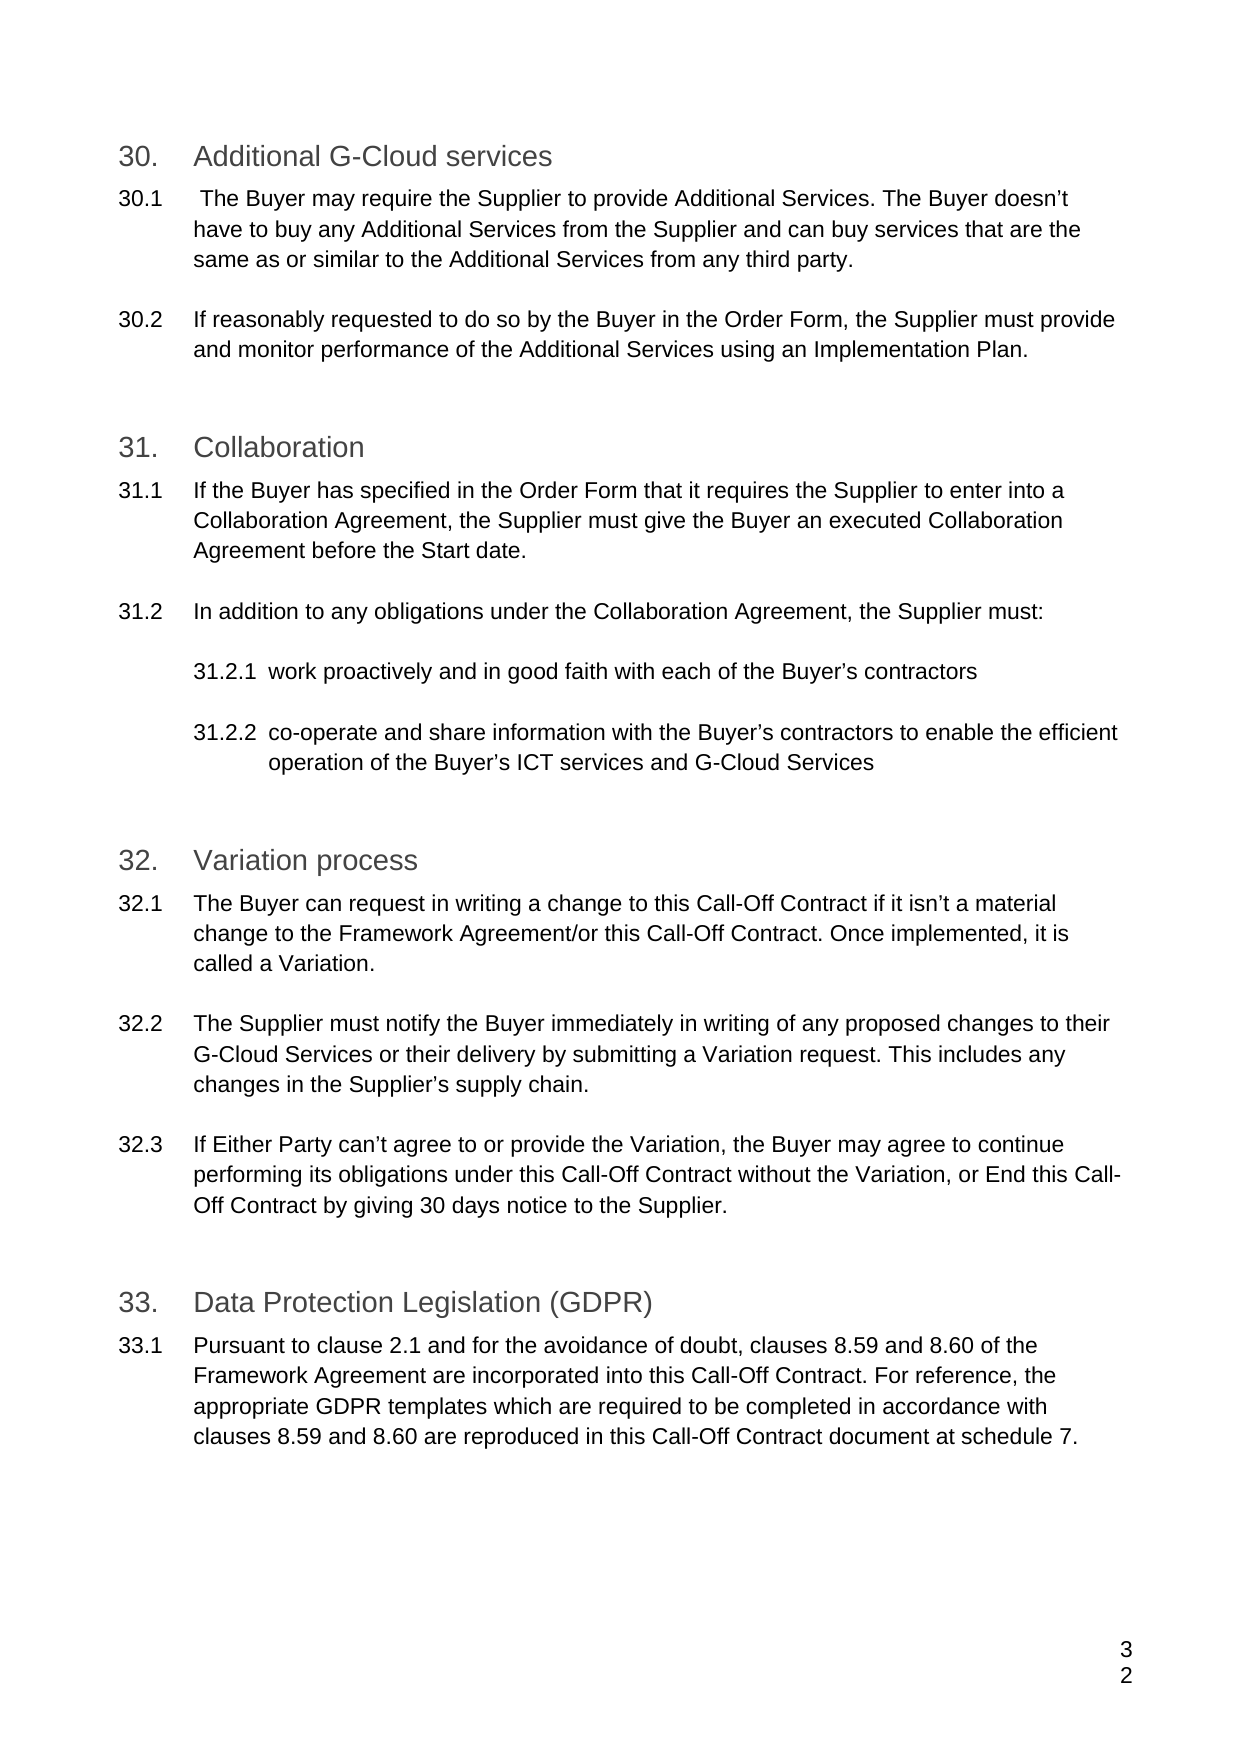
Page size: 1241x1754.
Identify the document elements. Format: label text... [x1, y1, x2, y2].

subtitle 33. Data Protection Legislation (GDPR) [118, 1285, 1122, 1319]
text 31.2.2 co-operate and share information with the Buyer’s contractors to enable the efficient operation of the Buyer’s ICT services and G-Cloud Services [193, 719, 1122, 775]
text 30.1 The Buyer may require the Supplier to provide Additional Services. The Buyer doesn’t have to buy any Additional Services from the Supplier and can buy services that are the same as or similar to the Additional Services from any third party. [118, 185, 1122, 272]
text 32.2 The Supplier must notify the Buyer immediately in writing of any proposed changes to their G-Cloud Services or their delivery by submitting a Variation request. This includes any changes in the Supplier’s supply chain. [118, 1010, 1122, 1097]
text 32.3 If Either Party can’t agree to or provide the Variation, the Buyer may agree to continue performing its obligations under this Call-Off Contract without the Variation, or End this Call-Off Contract by giving 30 days notice to the Supplier. [118, 1131, 1122, 1218]
text 31.1 If the Buyer has specified in the Order Form that it requires the Supplier to enter into a Collaboration Agreement, the Supplier must give the Buyer an executed Collaboration Agreement before the Start date. [118, 477, 1122, 564]
subtitle 31. Collaboration [118, 430, 1122, 464]
subtitle 32. Variation process [118, 843, 1122, 876]
subtitle 30. Additional G-Cloud services [118, 138, 1122, 172]
text 31.2 In addition to any obligations under the Collaboration Agreement, the Supplier must: [118, 598, 1122, 624]
text 30.2 If reasonably requested to do so by the Buyer in the Order Form, the Supplier must provide and monitor performance of the Additional Services using an Implementation Plan. [118, 306, 1122, 363]
text 33.1 Pursuant to clause 2.1 and for the avoidance of doubt, clauses 8.59 and 8.60 of the Framework Agreement are incorporated into this Call-Off Contract. For reference, the appropriate GDPR templates which are required to be completed in accordance with clauses 8.59 and 8.60 are reproduced in this Call-Off Contract document at schedule 7. [118, 1332, 1122, 1449]
text 32.1 The Buyer can request in writing a change to this Call-Off Contract if it isn’t a material change to the Framework Agreement/or this Call-Off Contract. Once implemented, it is called a Variation. [118, 889, 1122, 976]
text 31.2.1 work proactively and in good faith with each of the Buyer’s contractors [118, 658, 1122, 685]
